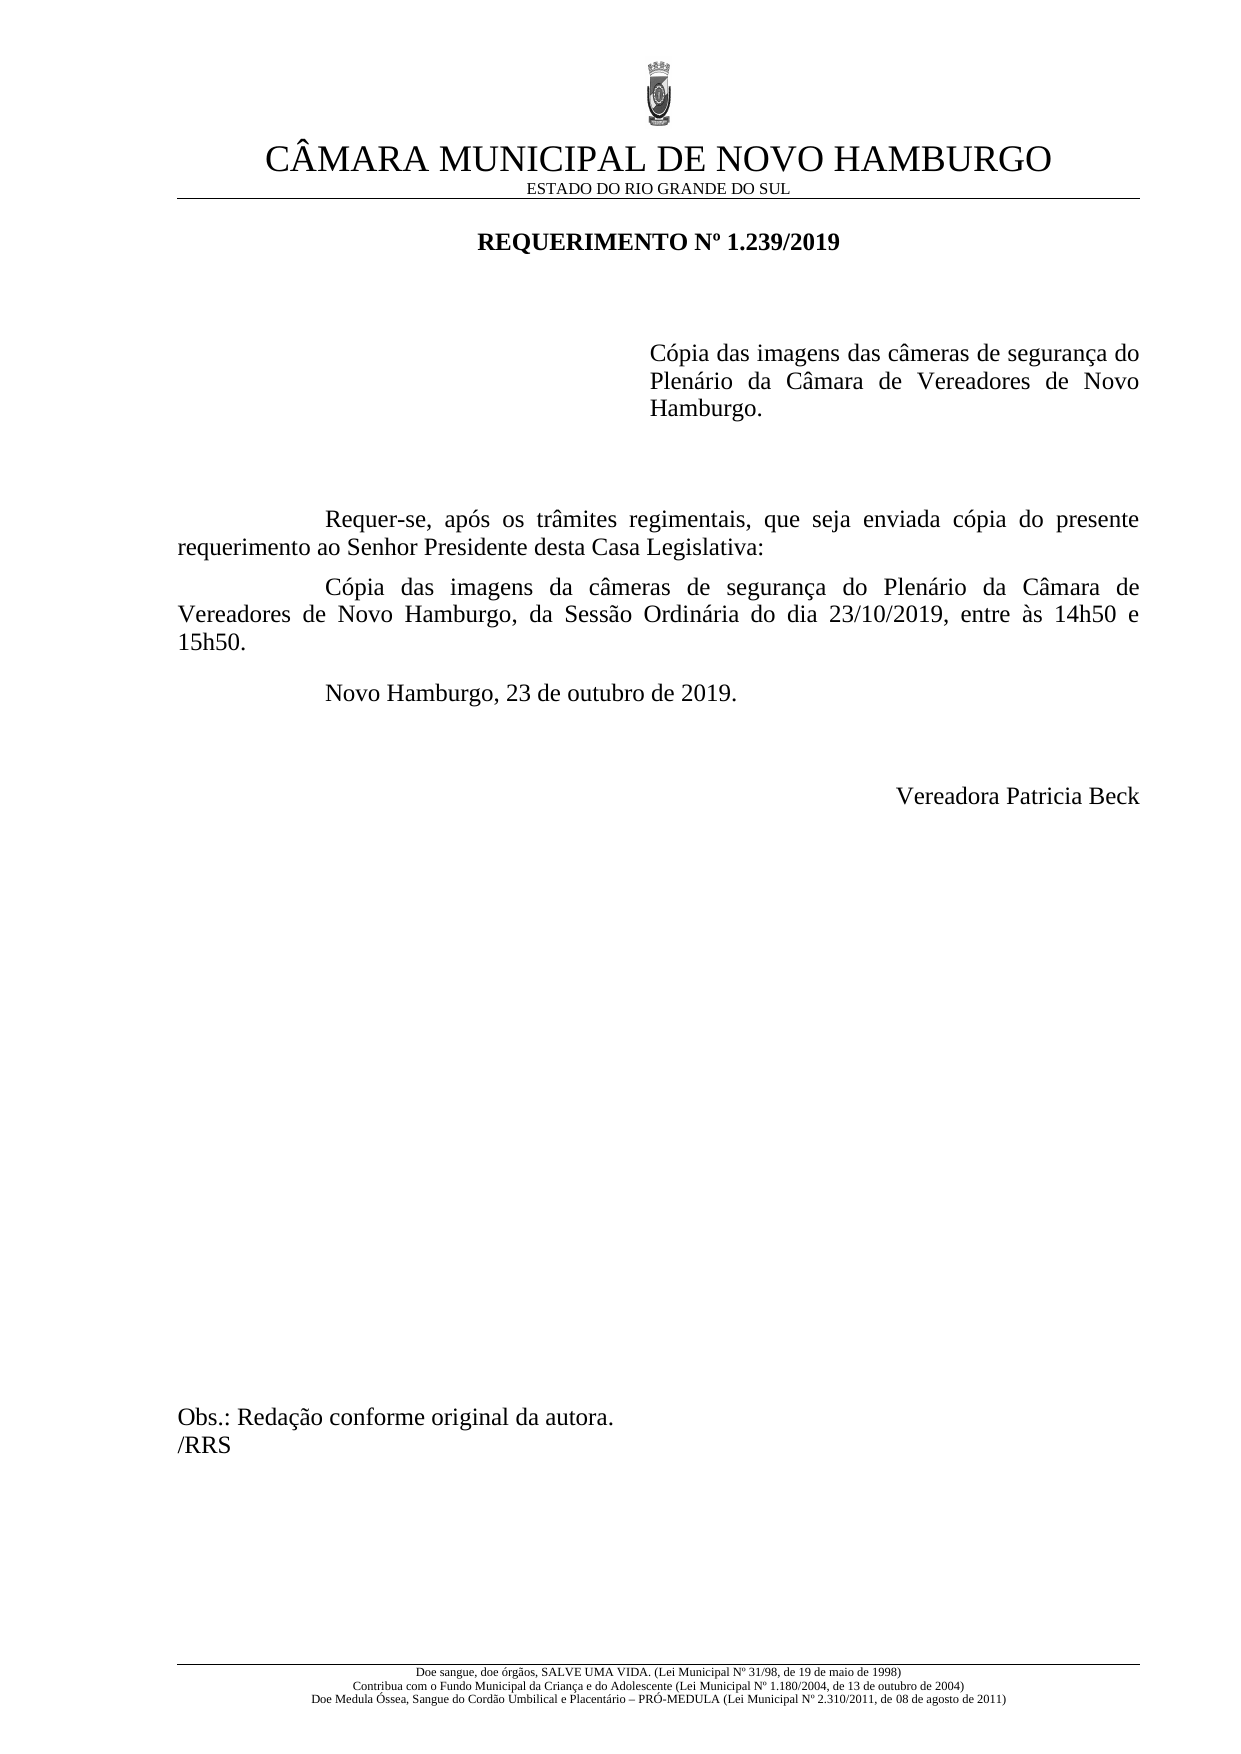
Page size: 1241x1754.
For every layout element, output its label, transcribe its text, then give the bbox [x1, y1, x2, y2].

text /RRS [177, 1431, 1140, 1458]
text Cópia das imagens da câmeras de segurança do Plenário da Câmara de Vereadores de Novo Hamburgo, da Sessão Ordinária do dia 23/10/2019, entre às 14h50 e 15h50. [177, 573, 1140, 656]
text Requer-se, após os trâmites regimentais, que seja enviada cópia do presente requerimento ao Senhor Presidente desta Casa Legislativa: [177, 505, 1140, 561]
text Obs.: Redação conforme original da autora. [177, 1403, 1140, 1431]
text Novo Hamburgo, 23 de outubro de 2019. [177, 679, 1140, 707]
text REQUERIMENTO Nº 1.239/2019 [177, 228, 1140, 256]
text Vereadora Patricia Beck [177, 782, 1140, 809]
text Cópia das imagens das câmeras de segurança do Plenário da Câmara de Vereadores de Novo Hamburgo. [649, 339, 1140, 422]
